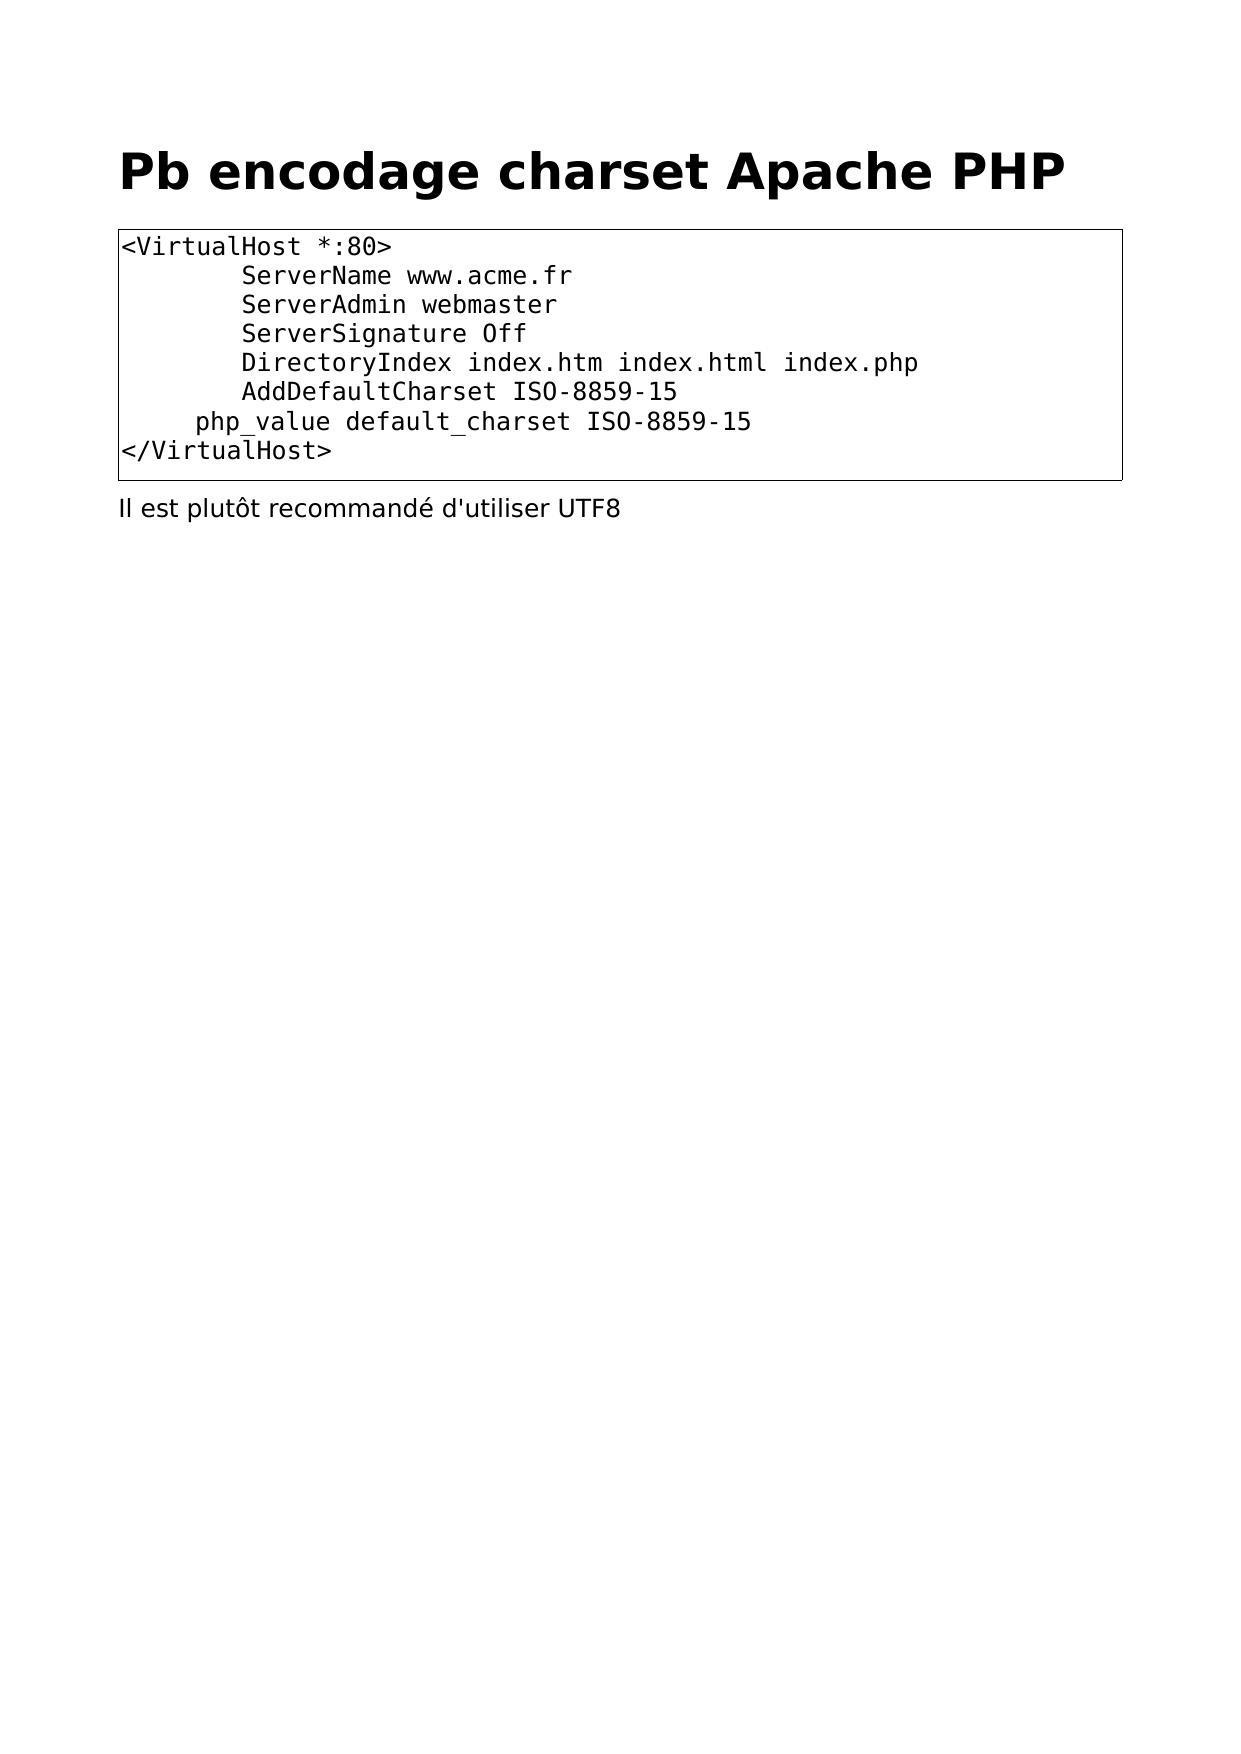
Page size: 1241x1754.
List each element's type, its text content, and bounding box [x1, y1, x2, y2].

table_header <VirtualHost *:80> ServerName www.acme.fr ServerAdmin webmaster ServerSignature Off DirectoryIndex index.htm index.html index.php AddDefaultCharset ISO-8859-15 php_value default_charset ISO-8859-15 </VirtualHost> [119, 230, 1122, 480]
subtitle Pb encodage charset Apache PHP [118, 143, 1122, 201]
text Il est plutôt recommandé d'utiliser UTF8 [118, 494, 1122, 524]
